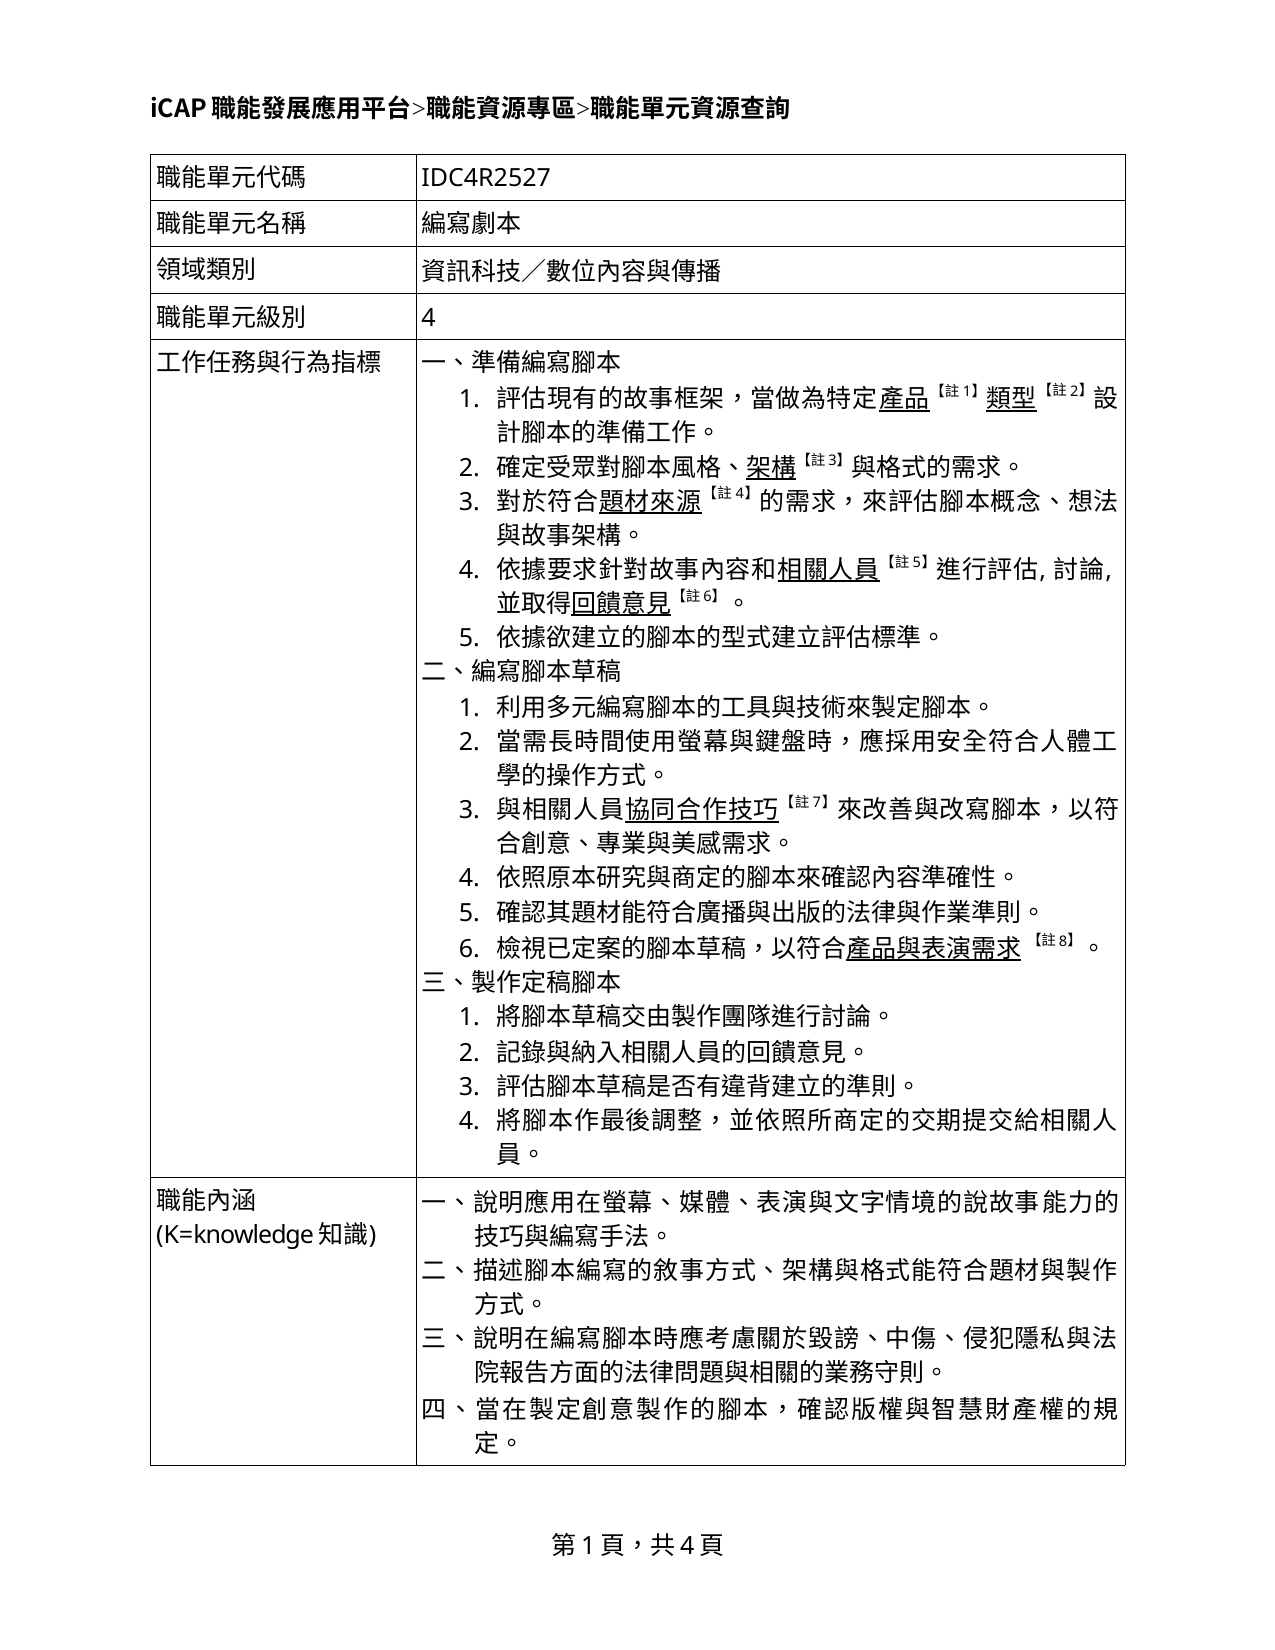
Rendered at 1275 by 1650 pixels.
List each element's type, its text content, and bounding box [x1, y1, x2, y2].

table_cell 領域類別 [151, 247, 416, 293]
table_header 職能單元代碼 [151, 155, 416, 200]
table_cell 編寫劇本 [417, 201, 1125, 246]
table_header IDC4R2527 [417, 155, 1125, 200]
table_cell 工作任務與行為指標 [151, 340, 416, 1177]
table_cell 職能內涵 (K=knowledge知識) [151, 1178, 416, 1465]
table_cell 一、說明應用在螢幕、媒體、表演與文字情境的說故事能力的技巧與編寫手法。 二、描述腳本編寫的敘事方式、架構與格式能符合題材與製作方式。 三、說明在編寫腳本時應考慮關於毀謗、中傷、侵犯隱私與法院報告方面的法律問題與相關的業務守則。 四、當在製定創意製作的腳本，確認版權與智慧財產權的規定。 [417, 1178, 1125, 1465]
table_cell 職能單元級別 [151, 294, 416, 339]
table_cell 職能單元名稱 [151, 201, 416, 246]
table_cell 資訊科技／數位內容與傳播 [417, 247, 1125, 293]
table_cell 一、準備編寫腳本 評估現有的故事框架，當做為特定產品【註1】類型【註2】設計腳本的準備工作。 確定受眾對腳本風格、架構【註3】與格式的需求。 對於符合題材來源【註4】的需求，來評估腳本概念、想法與故事架構。 依據要求針對故事內容和相關人員【註5】進行評估‭, ‬討論‭, ‬並取得回饋意見【註6】。 依據欲建立的腳本的型式建立評估標準。 二、編寫腳本草稿 利用多元編寫腳本的工具與技術來製定腳本。 當需長時間使用螢幕與鍵盤時，應採用安全符合人體工學的操作方式。 與相關人員協同合作技巧【註7】來改善與改寫腳本，以符合創意、專業與美感需求。 依照原本研究與商定的腳本來確認內容準確性。 確認其題材能符合廣播與出版的法律與作業準則。 ‬檢視已定案的腳本草稿，以符合產品與表演需求 【註8】。 三、製作定稿腳本 將腳本草稿交由製作團隊進行討論。 記錄與納入相關人員的回饋意見。 評估腳本草稿是否有違背建立的準則。 將腳本作最後調整，並依照所商定的交期提交給相關人員。 [417, 340, 1125, 1177]
table_cell 4 [417, 294, 1125, 339]
